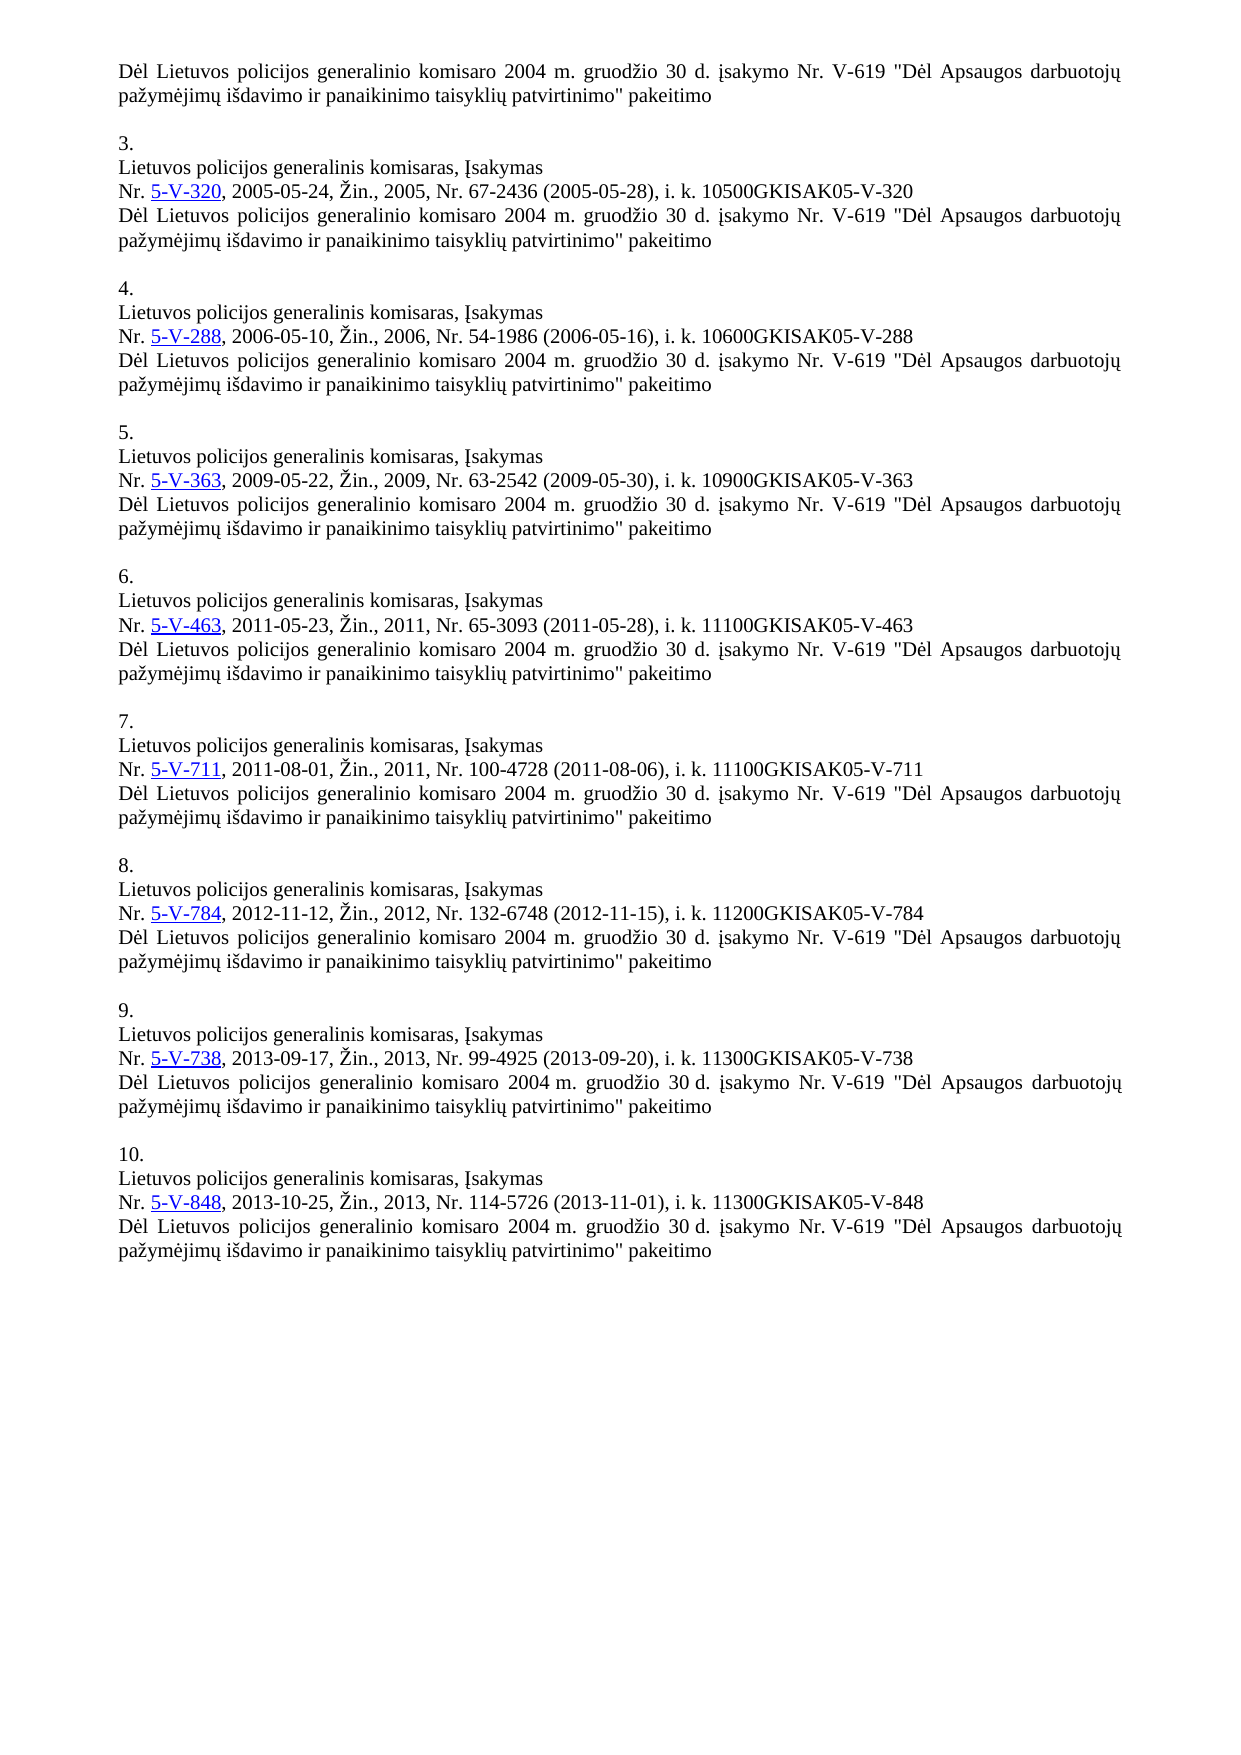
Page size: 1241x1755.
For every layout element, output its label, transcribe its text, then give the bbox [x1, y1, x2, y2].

text Dėl Lietuvos policijos generalinio komisaro 2004 m. gruodžio 30 d. įsakymo Nr. V-619 "Dėl Apsaugos darbuotojų pažymėjimų išdavimo ir panaikinimo taisyklių patvirtinimo" pakeitimo [118, 637, 1122, 685]
text Dėl Lietuvos policijos generalinio komisaro 2004 m. gruodžio 30 d. įsakymo Nr. V-619 "Dėl Apsaugos darbuotojų pažymėjimų išdavimo ir panaikinimo taisyklių patvirtinimo" pakeitimo [118, 492, 1122, 540]
text 9. [118, 997, 1122, 1022]
text Dėl Lietuvos policijos generalinio komisaro 2004 m. gruodžio 30 d. įsakymo Nr. V-619 "Dėl Apsaugos darbuotojų pažymėjimų išdavimo ir panaikinimo taisyklių patvirtinimo" pakeitimo [118, 203, 1122, 252]
text 6. [118, 564, 1122, 588]
text Nr. 5-V-363, 2009-05-22, Žin., 2009, Nr. 63-2542 (2009-05-30), i. k. 10900GKISAK05-V-363 [118, 468, 1122, 492]
text Nr. 5-V-463, 2011-05-23, Žin., 2011, Nr. 65-3093 (2011-05-28), i. k. 11100GKISAK05-V-463 [118, 612, 1122, 637]
text Dėl Lietuvos policijos generalinio komisaro 2004 m. gruodžio 30 d. įsakymo Nr. V-619 "Dėl Apsaugos darbuotojų pažymėjimų išdavimo ir panaikinimo taisyklių patvirtinimo" pakeitimo [118, 781, 1122, 829]
text Lietuvos policijos generalinis komisaras, Įsakymas [118, 1166, 1122, 1190]
text Lietuvos policijos generalinis komisaras, Įsakymas [118, 155, 1122, 179]
text Nr. 5-V-848, 2013-10-25, Žin., 2013, Nr. 114-5726 (2013-11-01), i. k. 11300GKISAK05-V-848 [118, 1190, 1122, 1214]
text 7. [118, 709, 1122, 733]
text Nr. 5-V-738, 2013-09-17, Žin., 2013, Nr. 99-4925 (2013-09-20), i. k. 11300GKISAK05-V-738 [118, 1046, 1122, 1070]
text Lietuvos policijos generalinis komisaras, Įsakymas [118, 588, 1122, 612]
text Lietuvos policijos generalinis komisaras, Įsakymas [118, 733, 1122, 757]
text Dėl Lietuvos policijos generalinio komisaro 2004 m. gruodžio 30 d. įsakymo Nr. V-619 "Dėl Apsaugos darbuotojų pažymėjimų išdavimo ir panaikinimo taisyklių patvirtinimo" pakeitimo [118, 925, 1122, 973]
text Lietuvos policijos generalinis komisaras, Įsakymas [118, 877, 1122, 901]
text Nr. 5-V-320, 2005-05-24, Žin., 2005, Nr. 67-2436 (2005-05-28), i. k. 10500GKISAK05-V-320 [118, 179, 1122, 203]
text Dėl Lietuvos policijos generalinio komisaro 2004 m. gruodžio 30 d. įsakymo Nr. V-619 "Dėl Apsaugos darbuotojų pažymėjimų išdavimo ir panaikinimo taisyklių patvirtinimo" pakeitimo [118, 1070, 1122, 1118]
text 5. [118, 420, 1122, 444]
text Nr. 5-V-784, 2012-11-12, Žin., 2012, Nr. 132-6748 (2012-11-15), i. k. 11200GKISAK05-V-784 [118, 901, 1122, 925]
text 8. [118, 853, 1122, 877]
text Lietuvos policijos generalinis komisaras, Įsakymas [118, 444, 1122, 468]
text 4. [118, 276, 1122, 300]
text 10. [118, 1142, 1122, 1166]
text Nr. 5-V-288, 2006-05-10, Žin., 2006, Nr. 54-1986 (2006-05-16), i. k. 10600GKISAK05-V-288 [118, 324, 1122, 348]
text 3. [118, 131, 1122, 155]
text Dėl Lietuvos policijos generalinio komisaro 2004 m. gruodžio 30 d. įsakymo Nr. V-619 "Dėl Apsaugos darbuotojų pažymėjimų išdavimo ir panaikinimo taisyklių patvirtinimo" pakeitimo [118, 1214, 1122, 1262]
text Lietuvos policijos generalinis komisaras, Įsakymas [118, 300, 1122, 324]
text Dėl Lietuvos policijos generalinio komisaro 2004 m. gruodžio 30 d. įsakymo Nr. V-619 "Dėl Apsaugos darbuotojų pažymėjimų išdavimo ir panaikinimo taisyklių patvirtinimo" pakeitimo [118, 348, 1122, 396]
text Dėl Lietuvos policijos generalinio komisaro 2004 m. gruodžio 30 d. įsakymo Nr. V-619 "Dėl Apsaugos darbuotojų pažymėjimų išdavimo ir panaikinimo taisyklių patvirtinimo" pakeitimo [118, 59, 1122, 107]
text Lietuvos policijos generalinis komisaras, Įsakymas [118, 1022, 1122, 1046]
text Nr. 5-V-711, 2011-08-01, Žin., 2011, Nr. 100-4728 (2011-08-06), i. k. 11100GKISAK05-V-711 [118, 757, 1122, 781]
